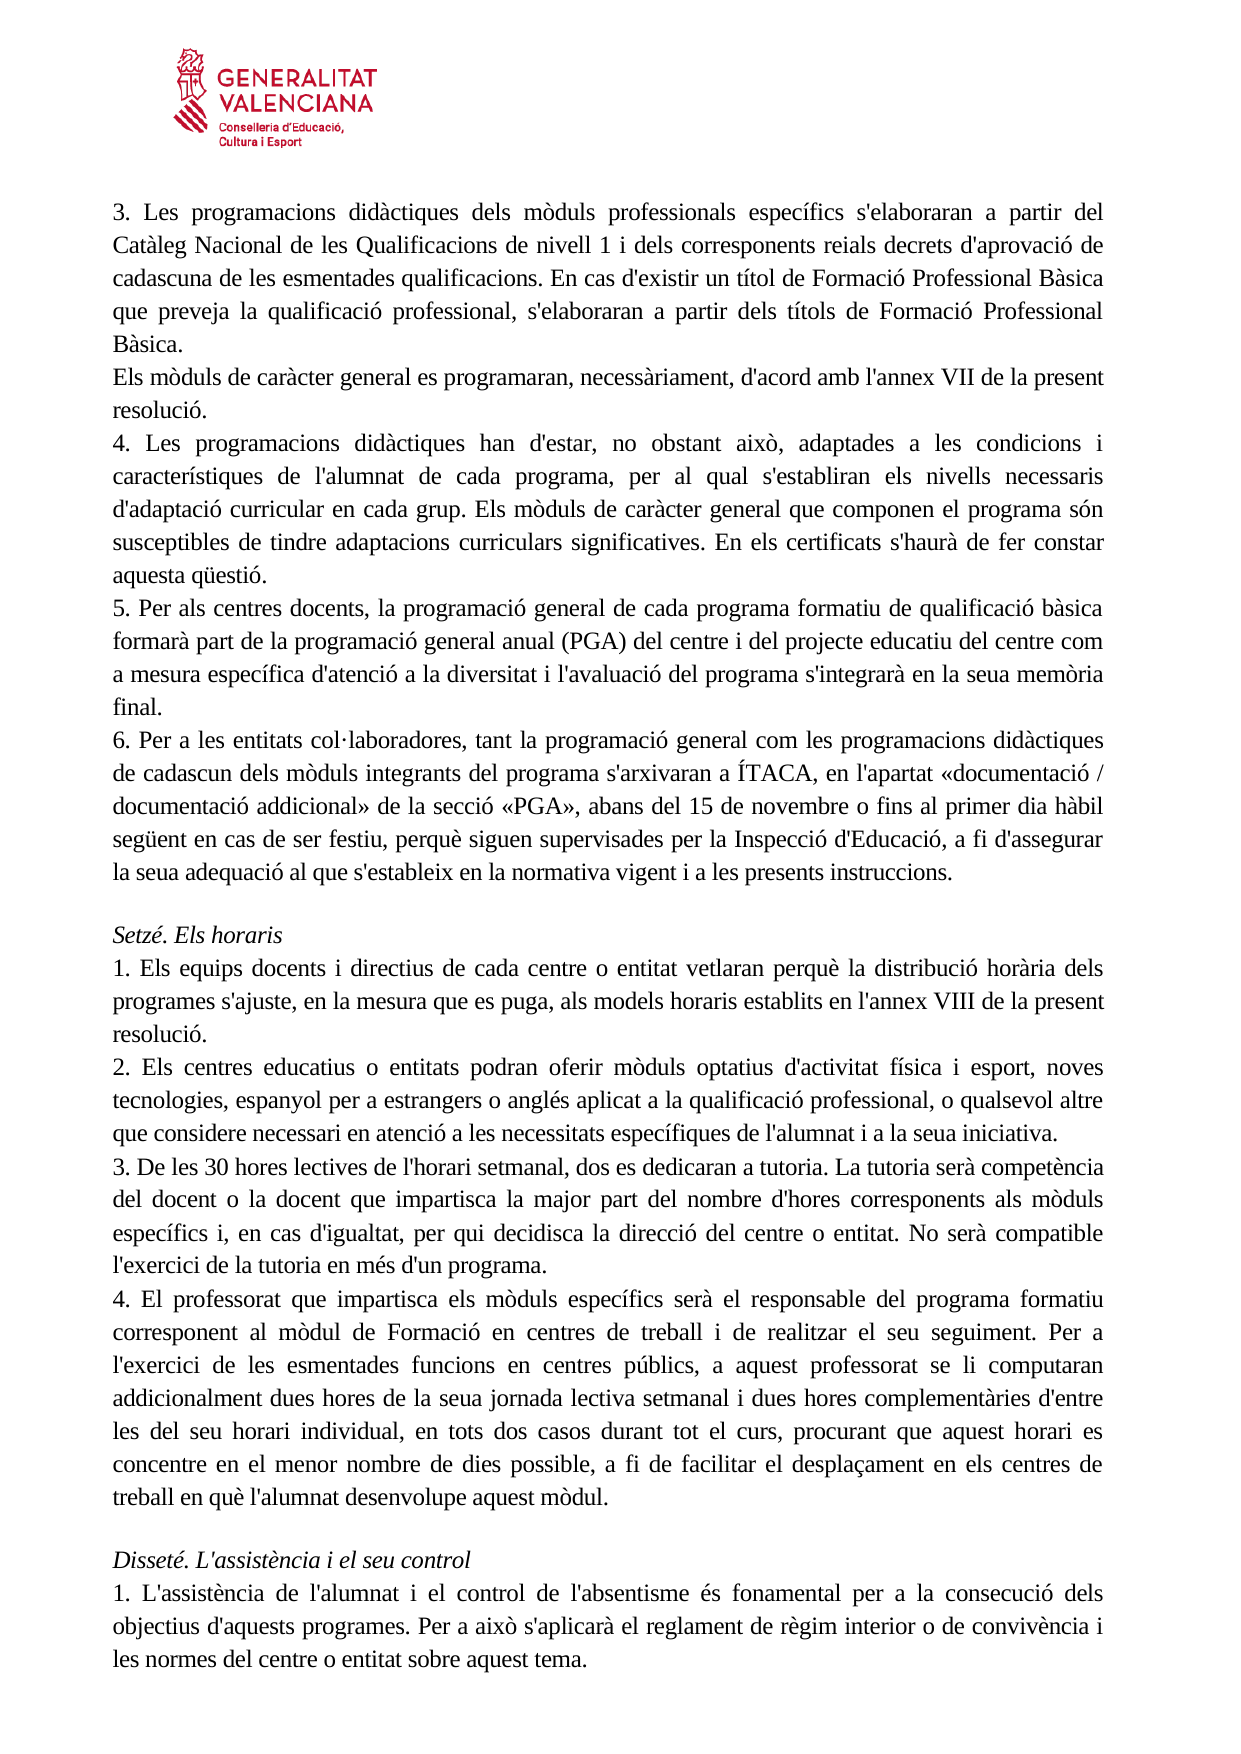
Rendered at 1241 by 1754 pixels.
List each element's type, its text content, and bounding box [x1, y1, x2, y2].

text Disseté. L'assistència i el seu control [112, 1545, 1104, 1574]
text 5. Per als centres docents, la programació general de cada programa formatiu de qualificació bàsica formarà part de la programació general anual (PGA) del centre i del projecte educatiu del centre com a mesura específica d'atenció a la diversitat i l'avaluació del programa s'integrarà en la seua memòria final. [112, 593, 1104, 721]
text Els mòduls de caràcter general es programaran, necessàriament, d'acord amb l'annex VII de la present resolució. [112, 362, 1104, 424]
text 1. L'assistència de l'alumnat i el control de l'absentisme és fonamental per a la consecució dels objectius d'aquests programes. Per a això s'aplicarà el reglament de règim interior o de convivència i les normes del centre o entitat sobre aquest tema. [112, 1578, 1104, 1673]
text 4. Les programacions didàctiques han d'estar, no obstant això, adaptades a les condicions i característiques de l'alumnat de cada programa, per al qual s'establiran els nivells necessaris d'adaptació curricular en cada grup. Els mòduls de caràcter general que componen el programa són susceptibles de tindre adaptacions curriculars significatives. En els certificats s'haurà de fer constar aquesta qüestió. [112, 428, 1104, 589]
text Setzé. Els horaris [112, 920, 1104, 949]
text 3. De les 30 hores lectives de l'horari setmanal, dos es dedicaran a tutoria. La tutoria serà competència del docent o la docent que impartisca la major part del nombre d'hores corresponents als mòduls específics i, en cas d'igualtat, per qui decidisca la direcció del centre o entitat. No serà compatible l'exercici de la tutoria en més d'un programa. [112, 1152, 1104, 1279]
text 1. Els equips docents i directius de cada centre o entitat vetlaran perquè la distribució horària dels programes s'ajuste, en la mesura que es puga, als models horaris establits en l'annex VIII de la present resolució. [112, 953, 1104, 1048]
text 2. Els centres educatius o entitats podran oferir mòduls optatius d'activitat física i esport, noves tecnologies, espanyol per a estrangers o anglés aplicat a la qualificació professional, o qualsevol altre que considere necessari en atenció a les necessitats específiques de l'alumnat i a la seua iniciativa. [112, 1052, 1104, 1147]
text 6. Per a les entitats col·laboradores, tant la programació general com les programacions didàctiques de cadascun dels mòduls integrants del programa s'arxivaran a ÍTACA, en l'apartat «documentació / documentació addicional» de la secció «PGA», abans del 15 de novembre o fins al primer dia hàbil següent en cas de ser festiu, perquè siguen supervisades per la Inspecció d'Educació, a fi d'assegurar la seua adequació al que s'estableix en la normativa vigent i a les presents instruccions. [112, 725, 1104, 886]
text 3. Les programacions didàctiques dels mòduls professionals específics s'elaboraran a partir del Catàleg Nacional de les Qualificacions de nivell 1 i dels corresponents reials decrets d'aprovació de cadascuna de les esmentades qualificacions. En cas d'existir un títol de Formació Professional Bàsica que preveja la qualificació professional, s'elaboraran a partir dels títols de Formació Professional Bàsica. [112, 197, 1104, 358]
picture [153, 26, 394, 170]
text 4. El professorat que impartisca els mòduls específics serà el responsable del programa formatiu corresponent al mòdul de Formació en centres de treball i de realitzar el seu seguiment. Per a l'exercici de les esmentades funcions en centres públics, a aquest professorat se li computaran addicionalment dues hores de la seua jornada lectiva setmanal i dues hores complementàries d'entre les del seu horari individual, en tots dos casos durant tot el curs, procurant que aquest horari es concentre en el menor nombre de dies possible, a fi de facilitar el desplaçament en els centres de treball en què l'alumnat desenvolupe aquest mòdul. [112, 1284, 1104, 1511]
